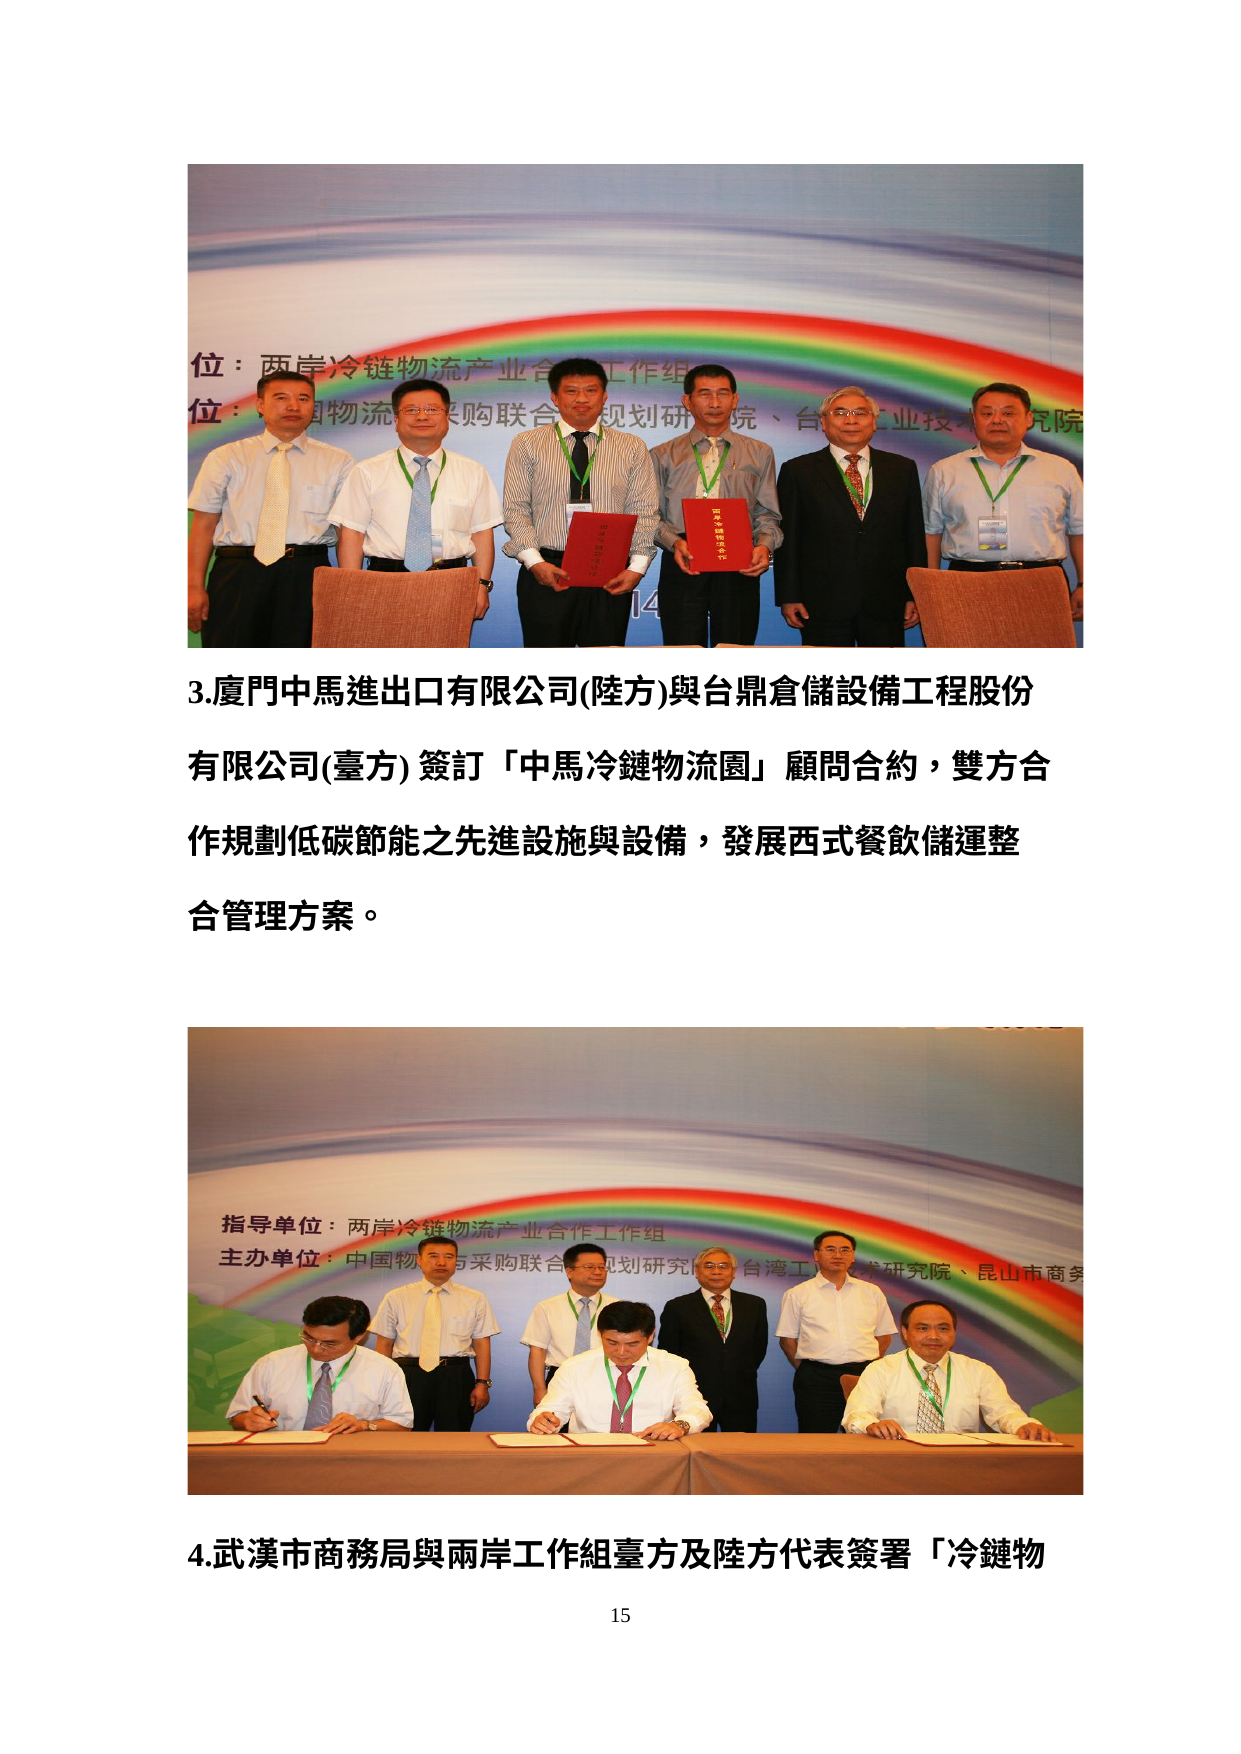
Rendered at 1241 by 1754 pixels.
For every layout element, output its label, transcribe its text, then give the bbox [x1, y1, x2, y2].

text 4.武漢市商務局與兩岸工作組臺方及陸方代表簽署「冷鏈物流規劃及人才培訓｣合作意向書，三方將共同展開冷鏈規劃、培訓等方面合作。 [187, 1514, 1053, 1589]
text 3.廈門中馬進出口有限公司(陸方)與台鼎倉儲設備工程股份有限公司(臺方) 簽訂「中馬冷鏈物流園」顧問合約，雙方合作規劃低碳節能之先進設施與設備，發展西式餐飲儲運整合管理方案。 [187, 652, 1053, 952]
picture [187, 164, 1084, 648]
picture [187, 1027, 1084, 1495]
